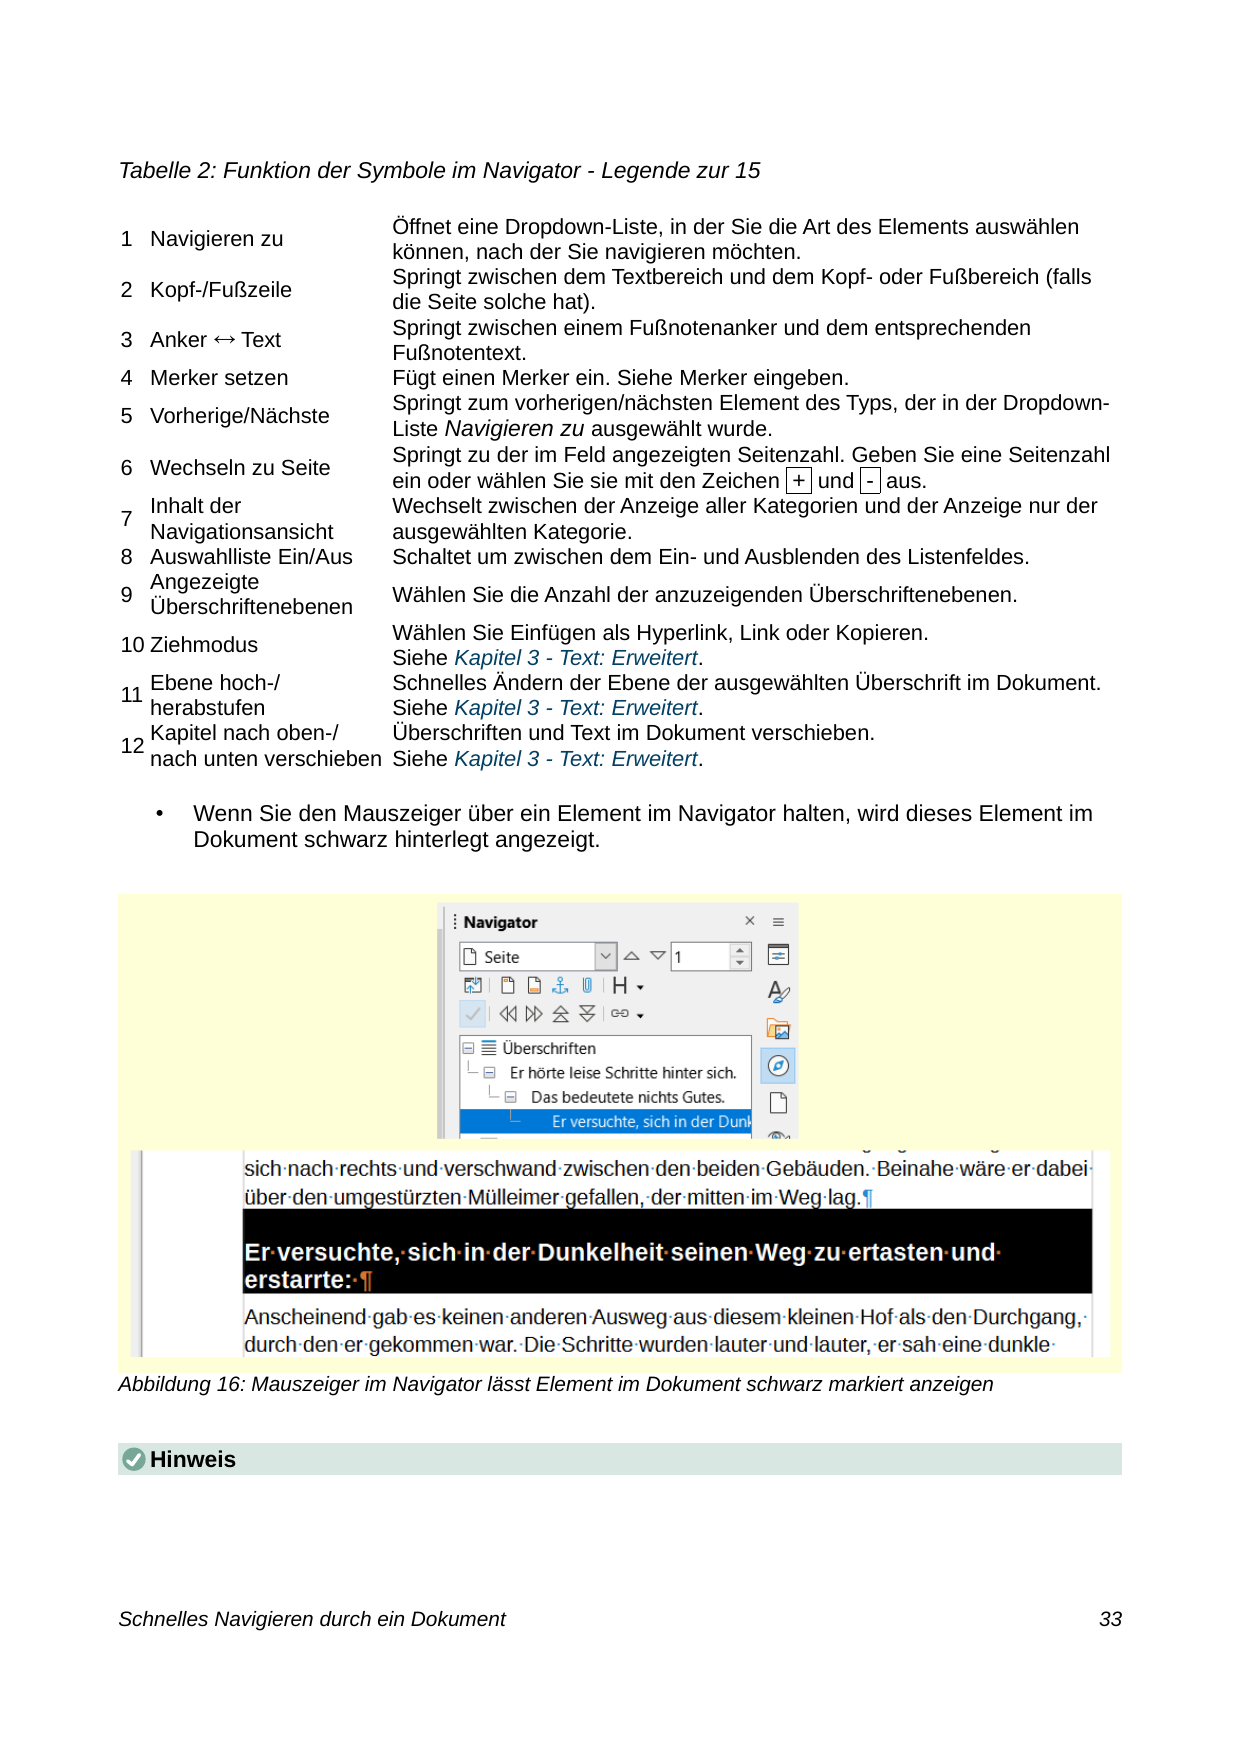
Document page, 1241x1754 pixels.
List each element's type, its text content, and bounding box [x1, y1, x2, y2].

table_cell Kopf-/Fußzeile [150, 264, 392, 314]
table_cell Wählen Sie Einfügen als Hyperlink, Link oder Kopieren. Siehe Kapitel 3 - Text: Erweitert. [392, 619, 1120, 670]
table_cell 7 [120, 493, 150, 544]
table_cell Springt zu der im Feld angezeigten Seitenzahl. Geben Sie eine Seitenzahl ein oder wählen Sie sie mit den Zeichen + und - aus. [392, 442, 1120, 493]
text Tabelle 2: Funktion der Symbole im Navigator - Legende zur Abbildung 15 [118, 157, 1122, 183]
table_cell 5 [120, 390, 150, 442]
table_cell Wählen Sie die Anzahl der anzuzeigenden Überschriftenebenen. [392, 569, 1120, 619]
table_cell Springt zum vorherigen/nächsten Element des Typs, der in der Dropdown-Liste Navigieren zu ausgewählt wurde. [392, 390, 1120, 442]
table_cell Anker ↔ Text [150, 314, 392, 365]
table_header Navigieren zu [150, 214, 392, 264]
table_cell Schnelles Ändern der Ebene der ausgewählten Überschrift im Dokument. Siehe Kapitel 3 - Text: Erweitert. [392, 670, 1120, 720]
table_cell 3 [120, 314, 150, 365]
table_cell 8 [120, 544, 150, 569]
subtitle Hinweis [118, 1443, 1122, 1475]
table_cell Schaltet um zwischen dem Ein- und Ausblenden des Listenfeldes. [392, 544, 1120, 569]
table_header Öffnet eine Dropdown-Liste, in der Sie die Art des Elements auswählen können, nach der Sie navigieren möchten. [392, 214, 1120, 264]
table_cell Überschriften und Text im Dokument verschieben. Siehe Kapitel 3 - Text: Erweitert. [392, 720, 1120, 771]
table_cell Inhalt der Navigationsansicht [150, 493, 392, 544]
table_cell Kapitel nach oben-/ nach unten verschieben [150, 720, 392, 771]
table_cell Springt zwischen einem Fußnotenanker und dem entsprechenden Fußnotentext. [392, 314, 1120, 365]
table_cell Ziehmodus [150, 619, 392, 670]
table_cell 6 [120, 442, 150, 493]
table_cell 4 [120, 365, 150, 390]
list Wenn Sie den Mauszeiger über ein Element im Navigator halten, wird dieses Element im Dokument schwarz hinterlegt angezeigt. [156, 800, 1122, 853]
table_cell 12 [120, 720, 150, 771]
table_cell Angezeigte Überschriften­ebenen [150, 569, 392, 619]
table_cell Wechseln zu Seite [150, 442, 392, 493]
table_cell Fügt einen Merker ein. Siehe Merker eingeben. [392, 365, 1120, 390]
text Abbildung 16: Mauszeiger im Navigator lässt Element im Dokument schwarz markiert anzeigen [118, 1373, 1122, 1396]
table_cell 11 [120, 670, 150, 720]
table_cell Auswahlliste Ein/Aus [150, 544, 392, 569]
table_cell Springt zwischen dem Textbereich und dem Kopf- oder Fußbereich (falls die Seite solche hat). [392, 264, 1120, 314]
picture [118, 894, 1123, 1373]
table_cell Merker setzen [150, 365, 392, 390]
table_cell Ebene hoch-/ herabstufen [150, 670, 392, 720]
table_cell Vorherige/Nächste [150, 390, 392, 442]
table_cell 9 [120, 569, 150, 619]
table_cell 10 [120, 619, 150, 670]
table_header 1 [120, 214, 150, 264]
table_cell 2 [120, 264, 150, 314]
table_cell Wechselt zwischen der Anzeige aller Kategorien und der Anzeige nur der ausgewählten Kategorie. [392, 493, 1120, 544]
